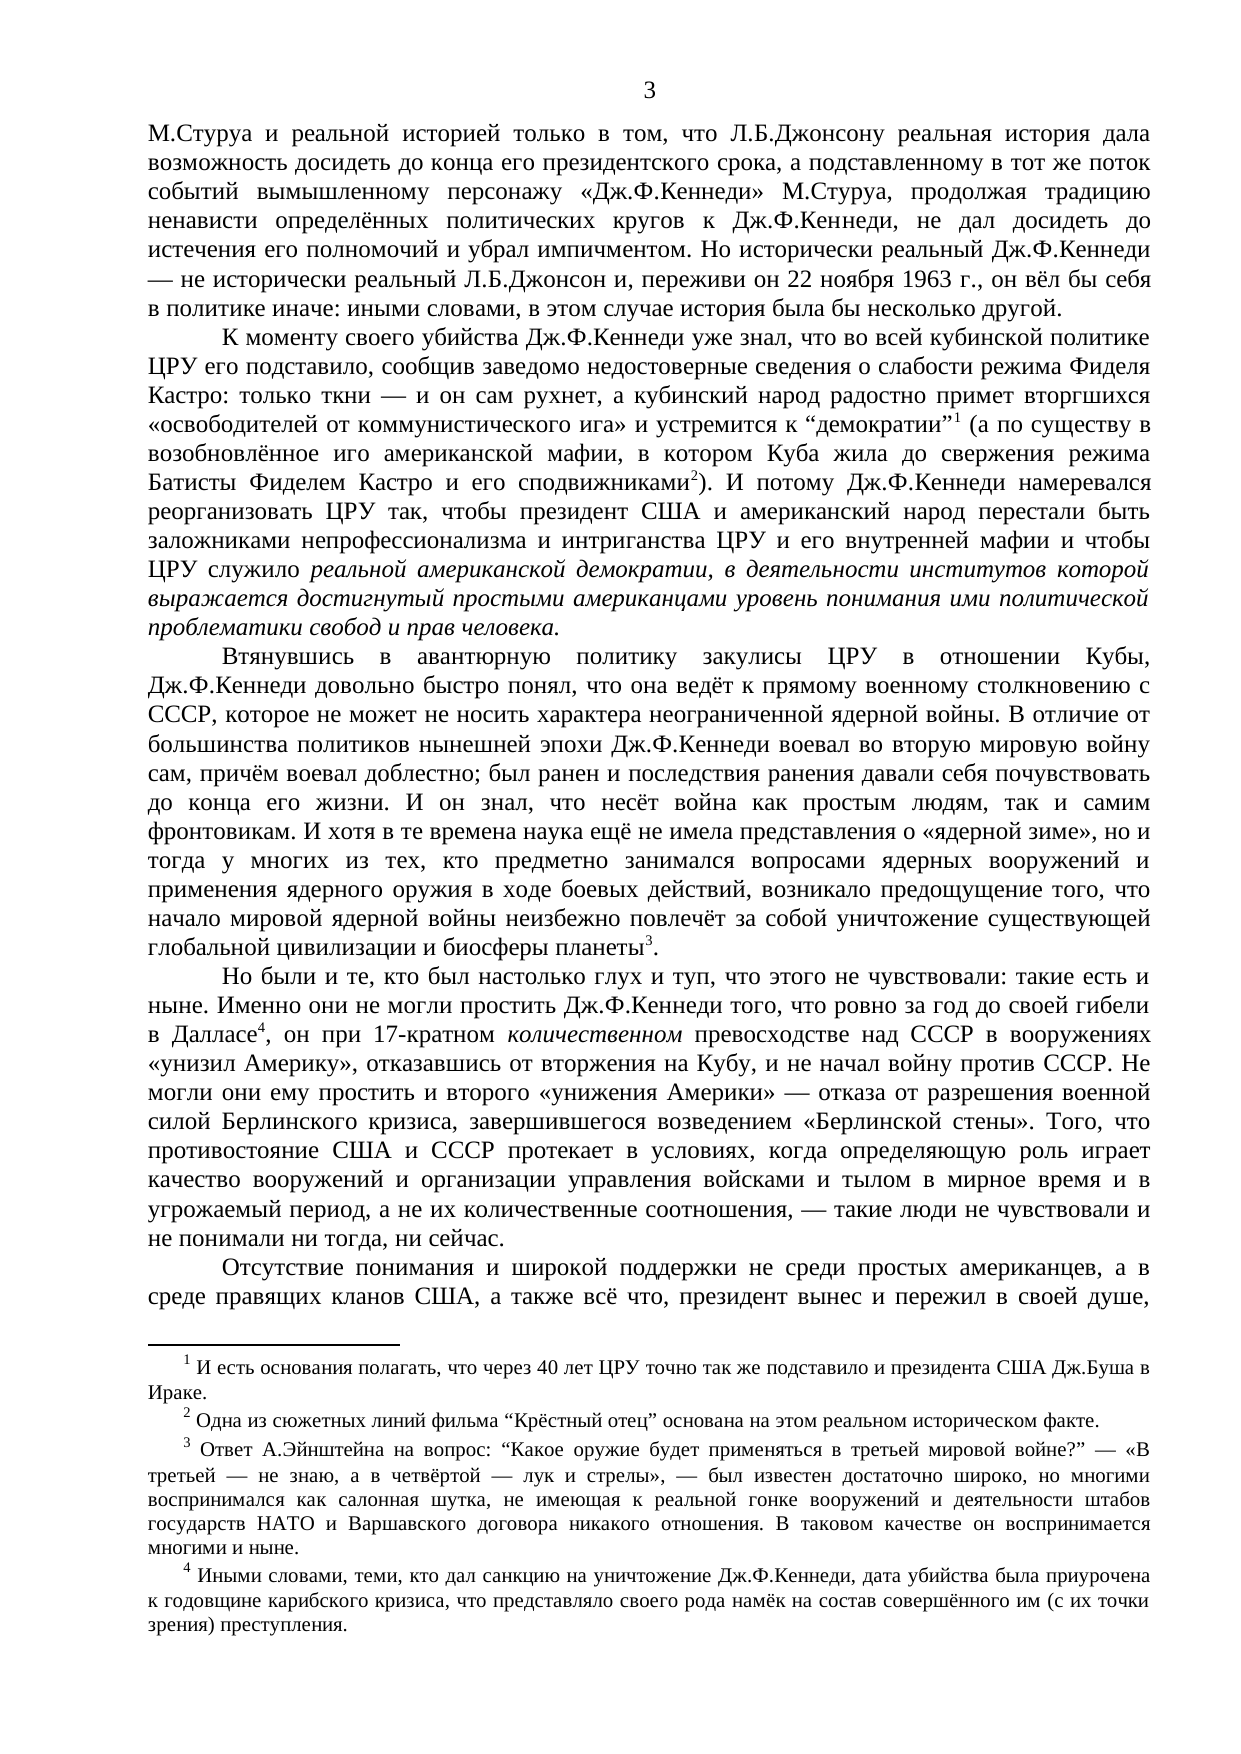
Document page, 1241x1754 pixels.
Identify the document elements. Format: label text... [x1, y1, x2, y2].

text Иными словами, теми, кто дал санкцию на уничтожение Дж.Ф.Кеннеди, дата убийства была приурочена к годовщине карибского кризиса, что представляло своего рода намёк на состав совершённого им (с их точки зрения) преступления. [148, 1559, 1152, 1636]
text И есть основания полагать, что через 40 лет ЦРУ точно так же подставило и президента США Дж.Буша в Ираке. [148, 1351, 1152, 1404]
text Втянувшись в авантюрную политику закулисы ЦРУ в отношении Кубы, Дж.Ф.Кеннеди довольно быстро понял, что она ведёт к прямому военному столкновению с СССР, которое не может не носить характера неограниченной ядерной войны. В отличие от большинства политиков нынешней эпохи Дж.Ф.Кеннеди воевал во вторую мировую войну сам, причём воевал доблестно; был ранен и последствия ранения давали себя почувствовать до конца его жизни. И он знал, что несёт война как простым людям, так и самим фронтовикам. И хотя в те времена наука ещё не имела представления о «ядерной зиме», но и тогда у многих из тех, кто предметно занимался вопросами ядерных вооружений и применения ядерного оружия в ходе боевых действий, возникало предощущение того, что начало мировой ядерной войны неизбежно повлечёт за собой уничтожение существующей глобальной цивилизации и биосферы планеты. [148, 641, 1152, 961]
text К моменту своего убийства Дж.Ф.Кеннеди уже знал, что во всей кубинской политике ЦРУ его подставило, сообщив заведомо недостоверные сведения о слабости режима Фиделя Кастро: только ткни — и он сам рухнет, а кубинский народ радостно примет вторгшихся «освободителей от коммунистического ига» и устремится к “демократии” (а по существу в возобновлённое иго американской мафии, в котором Куба жила до свержения режима Батисты Фиделем Кастро и его сподвижниками). И потому Дж.Ф.Кеннеди намеревался реорганизовать ЦРУ так, чтобы президент США и американский народ перестали быть заложниками непрофессионализма и интриганства ЦРУ и его внутренней мафии и чтобы ЦРУ служило реальной американской демократии, в деятельности институтов которой выражается достигнутый простыми американцами уровень понимания ими политической проблематики свобод и прав человека. [148, 322, 1152, 641]
text М.Стуруа и реальной историей только в том, что Л.Б.Джонсону реальная история дала возможность досидеть до конца его президентского срока, а подставленному в тот же поток событий вымышленному персонажу «Дж.Ф.Кеннеди» М.Стуруа, продолжая традицию ненависти определённых политических кругов к Дж.Ф.Кен­не­ди, не дал досидеть до истечения его полномочий и убрал импичментом. Но исторически реальный Дж.Ф.Кеннеди — не исторически реальный Л.Б.Джонсон и, переживи он 22 ноября 1963 г., он вёл бы себя в политике иначе: иными словами, в этом случае история была бы несколько другой. [148, 118, 1152, 322]
text Ответ А.Эйнштейна на вопрос: “Какое оружие будет применяться в третьей мировой войне?” — «В третьей — не знаю, а в четвёртой — лук и стрелы», — был известен достаточно широко, но многими воспринимался как салонная шутка, не имеющая к реальной гонке вооружений и деятельности штабов государств НАТО и Варшавского договора никакого отношения. В таковом качестве он воспринимается многими и ныне. [148, 1433, 1152, 1559]
text Одна из сюжетных линий фильма “Крёстный отец” основана на этом реальном историческом факте. [148, 1404, 1152, 1433]
text Отсутствие понимания и широкой поддержки не среди простых американцев, а в среде правящих кланов США, а также всё что, президент вынес и пережил в своей душе, [148, 1252, 1152, 1310]
text Но были и те, кто был настолько глух и туп, что этого не чувствовали: такие есть и ныне. Именно они не могли простить Дж.Ф.Кеннеди того, что ровно за год до своей гибели в Далласе, он при 17-кратном количественном превосходстве над СССР в вооружениях «унизил Америку», отказавшись от вторжения на Кубу, и не начал войну против СССР. Не могли они ему простить и второго «унижения Америки» — отказа от разрешения военной силой Берлинского кризиса, завершившегося возведением «Берлинской стены». Того, что противостояние США и СССР протекает в условиях, когда определяющую роль играет качество вооружений и организации управления войсками и тылом в мирное время и в угрожаемый период, а не их количественные соотношения, — такие люди не чувствовали и не понимали ни тогда, ни сейчас. [148, 961, 1152, 1252]
